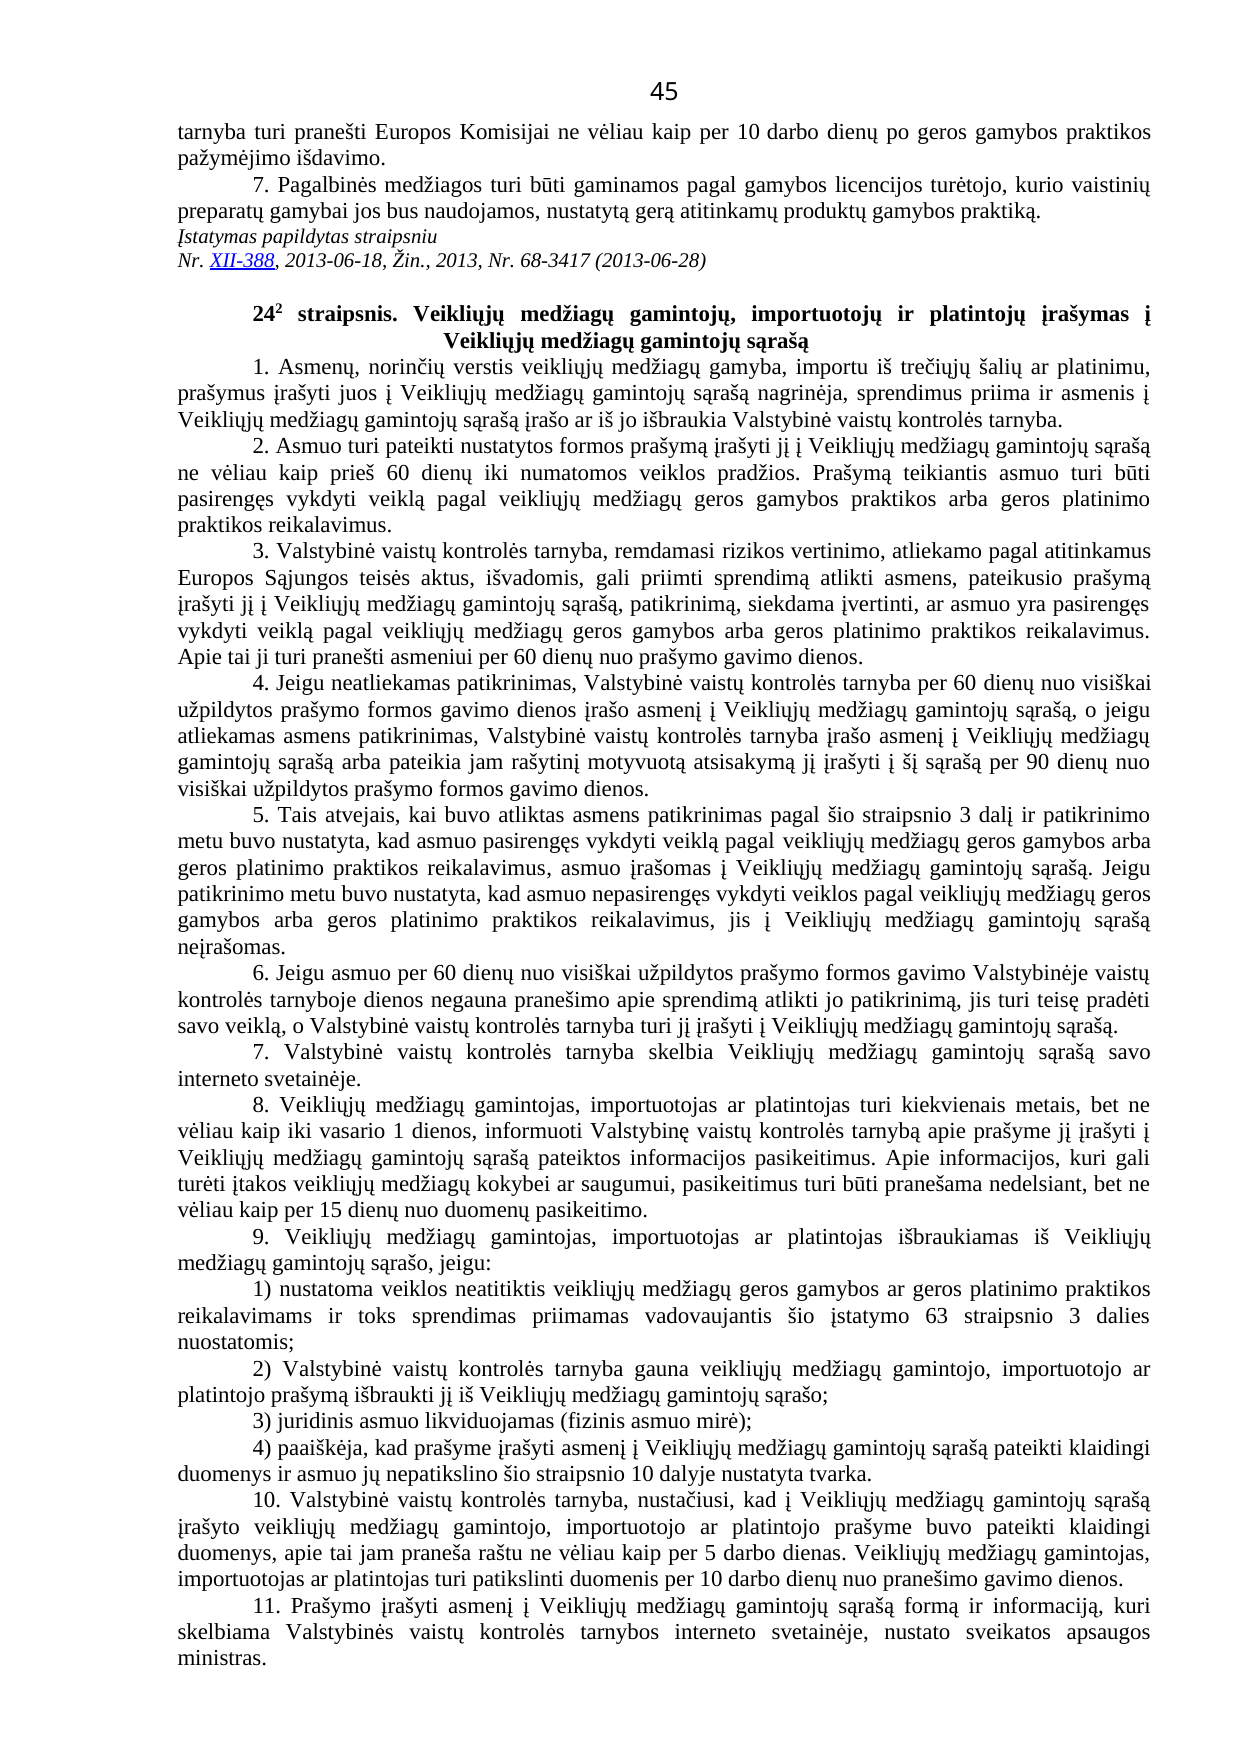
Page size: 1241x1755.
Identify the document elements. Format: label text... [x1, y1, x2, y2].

text 4) paaiškėja, kad prašyme įrašyti asmenį į Veikliųjų medžiagų gamintojų sąrašą pateikti klaidingi duomenys ir asmuo jų nepatikslino šio straipsnio 10 dalyje nustatyta tvarka. [177, 1434, 1152, 1486]
text 11. Prašymo įrašyti asmenį į Veikliųjų medžiagų gamintojų sąrašą formą ir informaciją, kuri skelbiama Valstybinės vaistų kontrolės tarnybos interneto svetainėje, nustato sveikatos apsaugos ministras. [177, 1592, 1152, 1671]
text 9. Veikliųjų medžiagų gamintojas, importuotojas ar platintojas išbraukiamas iš Veikliųjų medžiagų gamintojų sąrašo, jeigu: [177, 1223, 1152, 1276]
text 3. Valstybinė vaistų kontrolės tarnyba, remdamasi rizikos vertinimo, atliekamo pagal atitinkamus Europos Sąjungos teisės aktus, išvadomis, gali priimti sprendimą atlikti asmens, pateikusio prašymą įrašyti jį į Veikliųjų medžiagų gamintojų sąrašą, patikrinimą, siekdama įvertinti, ar asmuo yra pasirengęs vykdyti veiklą pagal veikliųjų medžiagų geros gamybos arba geros platinimo praktikos reikalavimus. Apie tai ji turi pranešti asmeniui per 60 dienų nuo prašymo gavimo dienos. [177, 538, 1152, 669]
text tarnyba turi pranešti Europos Komisijai ne vėliau kaip per 10 darbo dienų po geros gamybos praktikos pažymėjimo išdavimo. [177, 118, 1152, 171]
text Nr. XII-388, 2013-06-18, Žin., 2013, Nr. 68-3417 (2013-06-28) [177, 248, 1152, 272]
text 4. Jeigu neatliekamas patikrinimas, Valstybinė vaistų kontrolės tarnyba per 60 dienų nuo visiškai užpildytos prašymo formos gavimo dienos įrašo asmenį į Veikliųjų medžiagų gamintojų sąrašą, o jeigu atliekamas asmens patikrinimas, Valstybinė vaistų kontrolės tarnyba įrašo asmenį į Veikliųjų medžiagų gamintojų sąrašą arba pateikia jam rašytinį motyvuotą atsisakymą jį įrašyti į šį sąrašą per 90 dienų nuo visiškai užpildytos prašymo formos gavimo dienos. [177, 669, 1152, 801]
text 3) juridinis asmuo likviduojamas (fizinis asmuo mirė); [177, 1407, 1152, 1434]
text 2. Asmuo turi pateikti nustatytos formos prašymą įrašyti jį į Veikliųjų medžiagų gamintojų sąrašą ne vėliau kaip prieš 60 dienų iki numatomos veiklos pradžios. Prašymą teikiantis asmuo turi būti pasirengęs vykdyti veiklą pagal veikliųjų medžiagų geros gamybos praktikos arba geros platinimo praktikos reikalavimus. [177, 432, 1152, 538]
text 1) nustatoma veiklos neatitiktis veikliųjų medžiagų geros gamybos ar geros platinimo praktikos reikalavimams ir toks sprendimas priimamas vadovaujantis šio įstatymo 63 straipsnio 3 dalies nuostatomis; [177, 1276, 1152, 1354]
text 8. Veikliųjų medžiagų gamintojas, importuotojas ar platintojas turi kiekvienais metais, bet ne vėliau kaip iki vasario 1 dienos, informuoti Valstybinę vaistų kontrolės tarnybą apie prašyme jį įrašyti į Veikliųjų medžiagų gamintojų sąrašą pateiktos informacijos pasikeitimus. Apie informacijos, kuri gali turėti įtakos veikliųjų medžiagų kokybei ar saugumui, pasikeitimus turi būti pranešama nedelsiant, bet ne vėliau kaip per 15 dienų nuo duomenų pasikeitimo. [177, 1091, 1152, 1223]
text 1. Asmenų, norinčių verstis veikliųjų medžiagų gamyba, importu iš trečiųjų šalių ar platinimu, prašymus įrašyti juos į Veikliųjų medžiagų gamintojų sąrašą nagrinėja, sprendimus priima ir asmenis į Veikliųjų medžiagų gamintojų sąrašą įrašo ar iš jo išbraukia Valstybinė vaistų kontrolės tarnyba. [177, 353, 1152, 432]
text Įstatymas papildytas straipsniu [177, 223, 1152, 248]
text 6. Jeigu asmuo per 60 dienų nuo visiškai užpildytos prašymo formos gavimo Valstybinėje vaistų kontrolės tarnyboje dienos negauna pranešimo apie sprendimą atlikti jo patikrinimą, jis turi teisę pradėti savo veiklą, o Valstybinė vaistų kontrolės tarnyba turi jį įrašyti į Veikliųjų medžiagų gamintojų sąrašą. [177, 959, 1152, 1038]
text 242 straipsnis. Veikliųjų medžiagų gamintojų, importuotojų ir platintojų įrašymas į Veikliųjų medžiagų gamintojų sąrašą [252, 300, 1152, 353]
text 7. Valstybinė vaistų kontrolės tarnyba skelbia Veikliųjų medžiagų gamintojų sąrašą savo interneto svetainėje. [177, 1038, 1152, 1091]
text 7. Pagalbinės medžiagos turi būti gaminamos pagal gamybos licencijos turėtojo, kurio vaistinių preparatų gamybai jos bus naudojamos, nustatytą gerą atitinkamų produktų gamybos praktiką. [177, 171, 1152, 223]
text 2) Valstybinė vaistų kontrolės tarnyba gauna veikliųjų medžiagų gamintojo, importuotojo ar platintojo prašymą išbraukti jį iš Veikliųjų medžiagų gamintojų sąrašo; [177, 1354, 1152, 1407]
text 10. Valstybinė vaistų kontrolės tarnyba, nustačiusi, kad į Veikliųjų medžiagų gamintojų sąrašą įrašyto veikliųjų medžiagų gamintojo, importuotojo ar platintojo prašyme buvo pateikti klaidingi duomenys, apie tai jam praneša raštu ne vėliau kaip per 5 darbo dienas. Veikliųjų medžiagų gamintojas, importuotojas ar platintojas turi patikslinti duomenis per 10 darbo dienų nuo pranešimo gavimo dienos. [177, 1486, 1152, 1592]
text 5. Tais atvejais, kai buvo atliktas asmens patikrinimas pagal šio straipsnio 3 dalį ir patikrinimo metu buvo nustatyta, kad asmuo pasirengęs vykdyti veiklą pagal veikliųjų medžiagų geros gamybos arba geros platinimo praktikos reikalavimus, asmuo įrašomas į Veikliųjų medžiagų gamintojų sąrašą. Jeigu patikrinimo metu buvo nustatyta, kad asmuo nepasirengęs vykdyti veiklos pagal veikliųjų medžiagų geros gamybos arba geros platinimo praktikos reikalavimus, jis į Veikliųjų medžiagų gamintojų sąrašą neįrašomas. [177, 801, 1152, 959]
